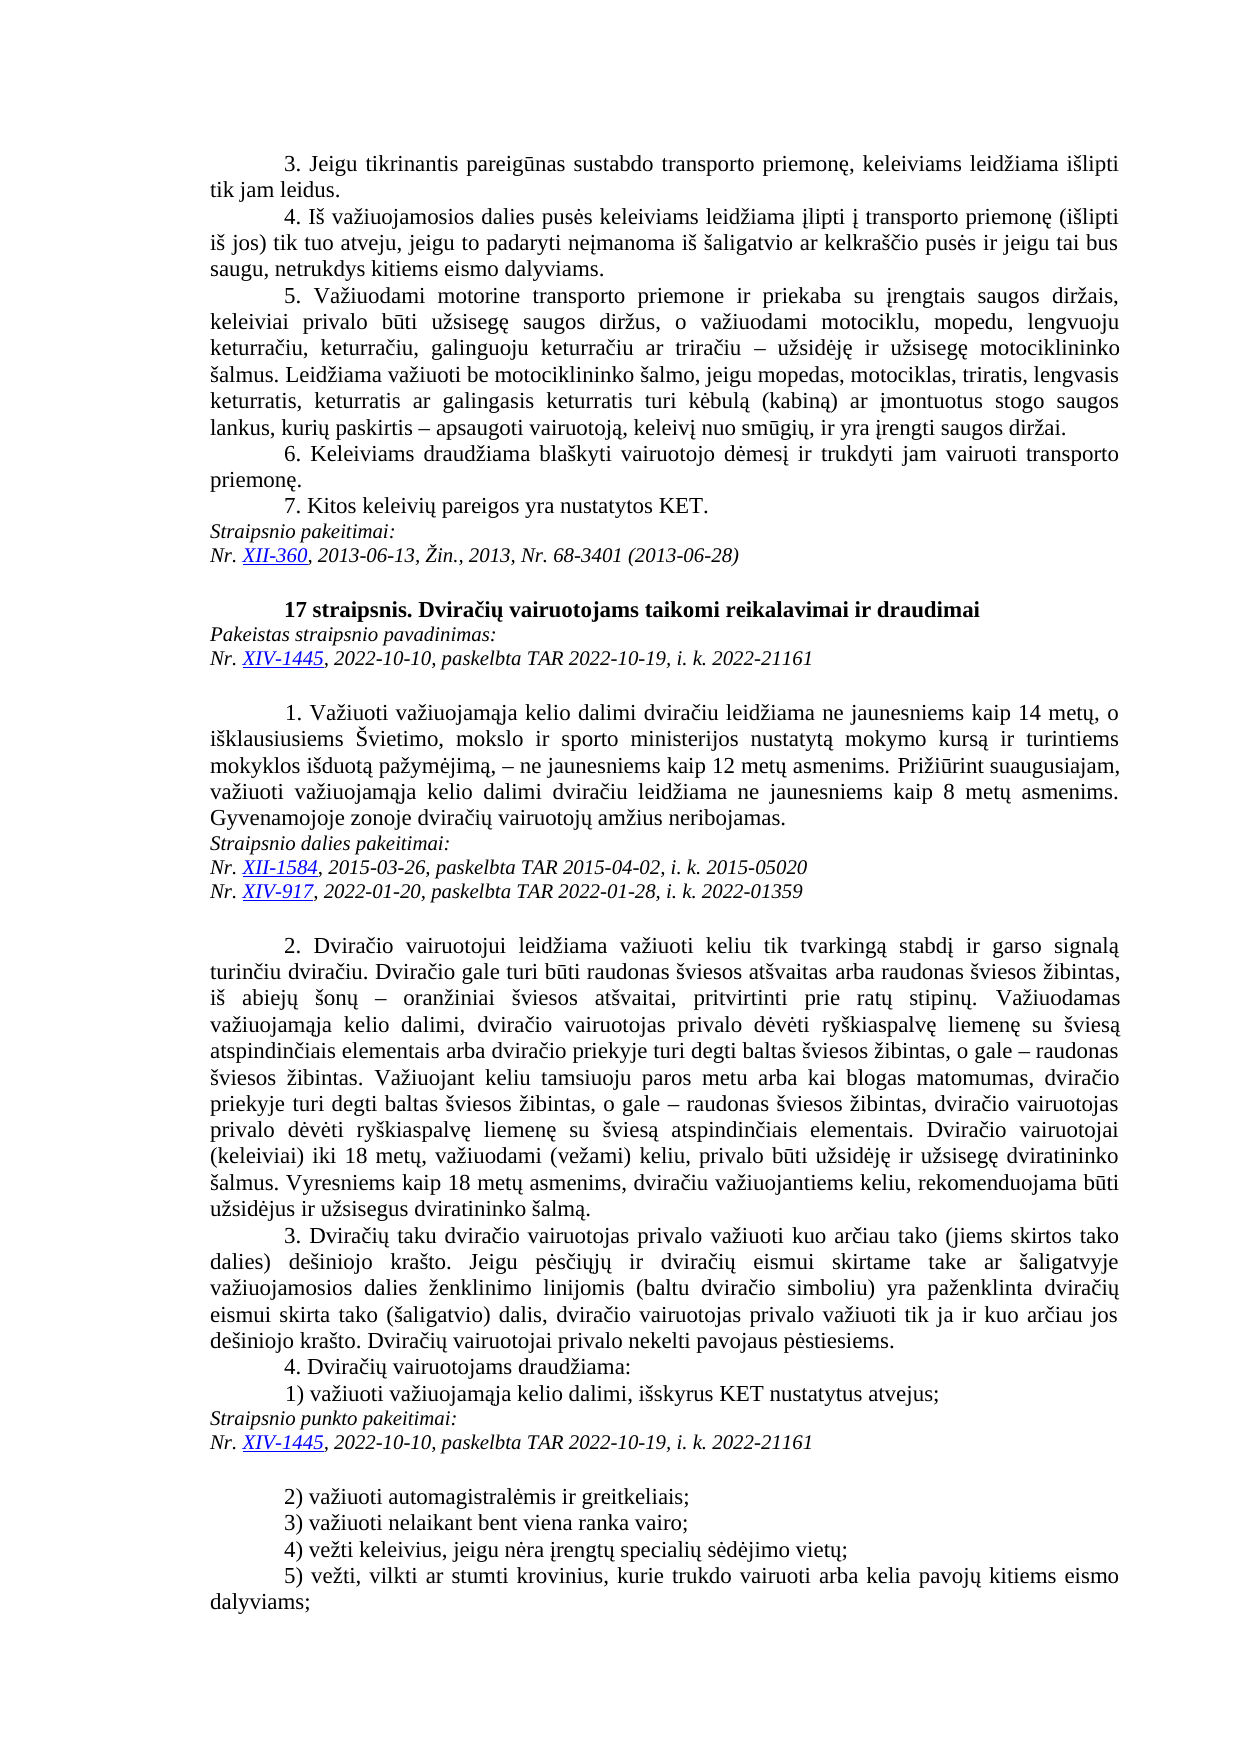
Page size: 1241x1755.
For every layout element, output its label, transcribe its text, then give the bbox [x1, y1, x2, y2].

text 4) vežti keleivius, jeigu nėra įrengtų specialių sėdėjimo vietų; [210, 1536, 1120, 1562]
text Pakeistas straipsnio pavadinimas: [210, 622, 1120, 646]
text Nr. XIV-1445, 2022-10-10, paskelbta TAR 2022-10-19, i. k. 2022-21161 [210, 1430, 1120, 1454]
text 6. Keleiviams draudžiama blaškyti vairuotojo dėmesį ir trukdyti jam vairuoti transporto priemonę. [210, 440, 1120, 493]
text Straipsnio punkto pakeitimai: [210, 1406, 1120, 1430]
text Straipsnio pakeitimai: [210, 519, 1120, 543]
text 5) vežti, vilkti ar stumti krovinius, kurie trukdo vairuoti arba kelia pavojų kitiems eismo dalyviams; [210, 1562, 1120, 1615]
text Straipsnio dalies pakeitimai: [210, 831, 1120, 855]
text 1) važiuoti važiuojamąja kelio dalimi, išskyrus KET nustatytus atvejus; [210, 1380, 1120, 1406]
text 3. Dviračių taku dviračio vairuotojas privalo važiuoti kuo arčiau tako (jiems skirtos tako dalies) dešiniojo krašto. Jeigu pėsčiųjų ir dviračių eismui skirtame take ar šaligatvyje važiuojamosios dalies ženklinimo linijomis (baltu dviračio simboliu) yra paženklinta dviračių eismui skirta tako (šaligatvio) dalis, dviračio vairuotojas privalo važiuoti tik ja ir kuo arčiau jos dešiniojo krašto. Dviračių vairuotojai privalo nekelti pavojaus pėstiesiems. [210, 1222, 1120, 1353]
text Nr. XII-360, 2013-06-13, Žin., 2013, Nr. 68-3401 (2013-06-28) [210, 543, 1120, 567]
text Nr. XII-1584, 2015-03-26, paskelbta TAR 2015-04-02, i. k. 2015-05020 [210, 855, 1120, 879]
text 4. Iš važiuojamosios dalies pusės keleiviams leidžiama įlipti į transporto priemonę (išlipti iš jos) tik tuo atveju, jeigu to padaryti neįmanoma iš šaligatvio ar kelkraščio pusės ir jeigu tai bus saugu, netrukdys kitiems eismo dalyviams. [210, 203, 1120, 282]
text 2. Dviračio vairuotojui leidžiama važiuoti keliu tik tvarkingą stabdį ir garso signalą turinčiu dviračiu. Dviračio gale turi būti raudonas šviesos atšvaitas arba raudonas šviesos žibintas, iš abiejų šonų – oranžiniai šviesos atšvaitai, pritvirtinti prie ratų stipinų. Važiuodamas važiuojamąja kelio dalimi, dviračio vairuotojas privalo dėvėti ryškiaspalvę liemenę su šviesą atspindinčiais elementais arba dviračio priekyje turi degti baltas šviesos žibintas, o gale – raudonas šviesos žibintas. Važiuojant keliu tamsiuoju paros metu arba kai blogas matomumas, dviračio priekyje turi degti baltas šviesos žibintas, o gale – raudonas šviesos žibintas, dviračio vairuotojas privalo dėvėti ryškiaspalvę liemenę su šviesą atspindinčiais elementais. Dviračio vairuotojai (keleiviai) iki 18 metų, važiuodami (vežami) keliu, privalo būti užsidėję ir užsisegę dviratininko šalmus. Vyresniems kaip 18 metų asmenims, dviračiu važiuojantiems keliu, rekomenduojama būti užsidėjus ir užsisegus dviratininko šalmą. [210, 932, 1120, 1222]
text 17 straipsnis. Dviračių vairuotojams taikomi reikalavimai ir draudimai [210, 596, 1120, 622]
text Nr. XIV-1445, 2022-10-10, paskelbta TAR 2022-10-19, i. k. 2022-21161 [210, 646, 1120, 670]
text Nr. XIV-917, 2022-01-20, paskelbta TAR 2022-01-28, i. k. 2022-01359 [210, 879, 1120, 903]
text 5. Važiuodami motorine transporto priemone ir priekaba su įrengtais saugos diržais, keleiviai privalo būti užsisegę saugos diržus, o važiuodami motociklu, mopedu, lengvuoju keturračiu, keturračiu, galinguoju keturračiu ar triračiu – užsidėję ir užsisegę motociklininko šalmus. Leidžiama važiuoti be motociklininko šalmo, jeigu mopedas, motociklas, triratis, lengvasis keturratis, keturratis ar galingasis keturratis turi kėbulą (kabiną) ar įmontuotus stogo saugos lankus, kurių paskirtis – apsaugoti vairuotoją, keleivį nuo smūgių, ir yra įrengti saugos diržai. [210, 282, 1120, 440]
text 2) važiuoti automagistralėmis ir greitkeliais; [210, 1483, 1120, 1509]
text 3. Jeigu tikrinantis pareigūnas sustabdo transporto priemonę, keleiviams leidžiama išlipti tik jam leidus. [210, 150, 1120, 203]
text 1. Važiuoti važiuojamąja kelio dalimi dviračiu leidžiama ne jaunesniems kaip 14 metų, o išklausiusiems Švietimo, mokslo ir sporto ministerijos nustatytą mokymo kursą ir turintiems mokyklos išduotą pažymėjimą, – ne jaunesniems kaip 12 metų asmenims. Prižiūrint suaugusiajam, važiuoti važiuojamąja kelio dalimi dviračiu leidžiama ne jaunesniems kaip 8 metų asmenims. Gyvenamojoje zonoje dviračių vairuotojų amžius neribojamas. [210, 699, 1120, 831]
text 4. Dviračių vairuotojams draudžiama: [210, 1353, 1120, 1380]
text 3) važiuoti nelaikant bent viena ranka vairo; [210, 1509, 1120, 1536]
text 7. Kitos keleivių pareigos yra nustatytos KET. [210, 493, 1120, 519]
